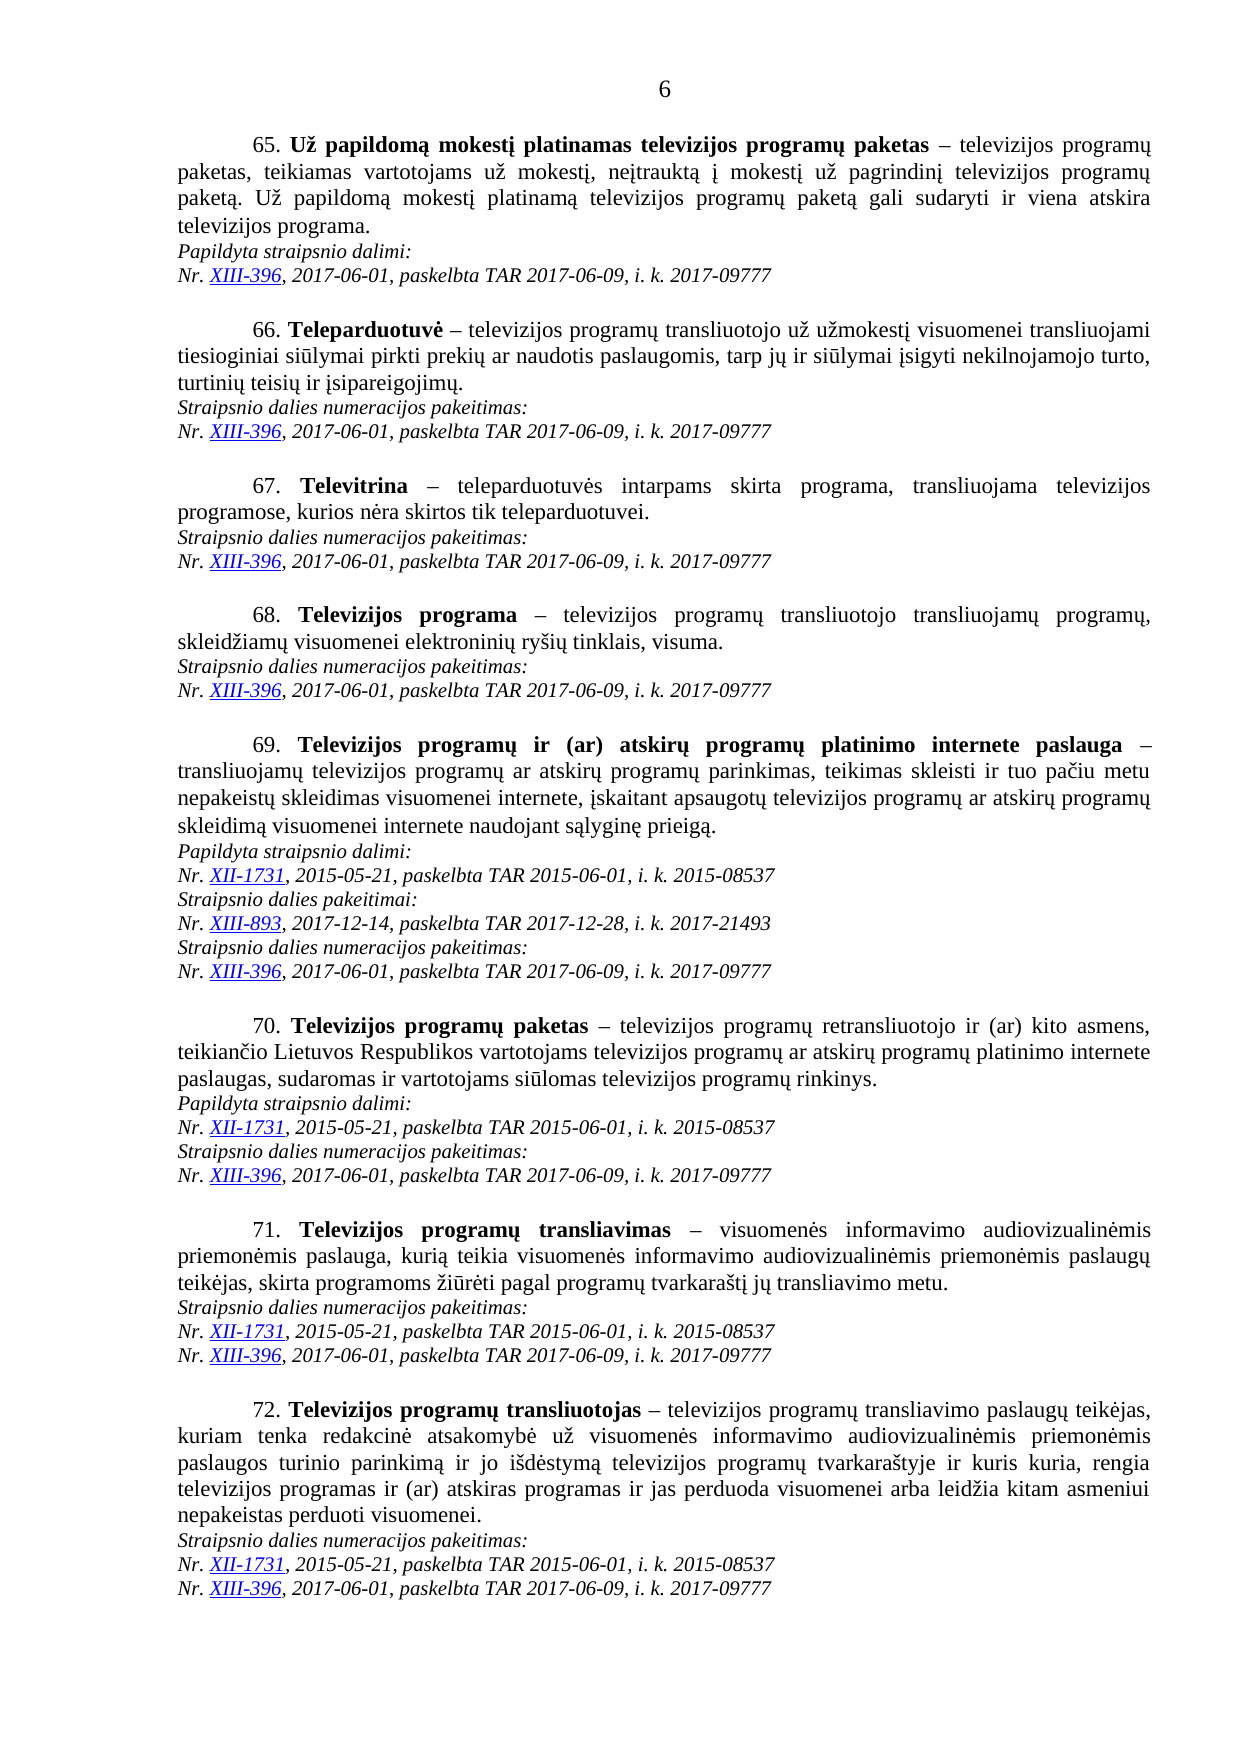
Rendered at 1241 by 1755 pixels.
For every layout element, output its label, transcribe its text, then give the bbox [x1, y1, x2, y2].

text Straipsnio dalies numeracijos pakeitimas: [177, 1295, 1152, 1319]
text 70. Televizijos programų paketas – televizijos programų retransliuotojo ir (ar) kito asmens, teikiančio Lietuvos Respublikos vartotojams televizijos programų ar atskirų programų platinimo internete paslaugas, sudaromas ir vartotojams siūlomas televizijos programų rinkinys. [177, 1012, 1152, 1091]
text Nr. XII-1731, 2015-05-21, paskelbta TAR 2015-06-01, i. k. 2015-08537 [177, 863, 1152, 887]
text 71. Televizijos programų transliavimas – visuomenės informavimo audiovizualinėmis priemonėmis paslauga, kurią teikia visuomenės informavimo audiovizualinėmis priemonėmis paslaugų teikėjas, skirta programoms žiūrėti pagal programų tvarkaraštį jų transliavimo metu. [177, 1216, 1152, 1295]
text 72. Televizijos programų transliuotojas – televizijos programų transliavimo paslaugų teikėjas, kuriam tenka redakcinė atsakomybė už visuomenės informavimo audiovizualinėmis priemonėmis paslaugos turinio parinkimą ir jo išdėstymą televizijos programų tvarkaraštyje ir kuris kuria, rengia televizijos programas ir (ar) atskiras programas ir jas perduoda visuomenei arba leidžia kitam asmeniui nepakeistas perduoti visuomenei. [177, 1396, 1152, 1528]
text Straipsnio dalies numeracijos pakeitimas: [177, 395, 1152, 419]
text Nr. XIII-396, 2017-06-01, paskelbta TAR 2017-06-09, i. k. 2017-09777 [177, 419, 1152, 443]
text Nr. XIII-396, 2017-06-01, paskelbta TAR 2017-06-09, i. k. 2017-09777 [177, 678, 1152, 702]
text 66. Teleparduotuvė – televizijos programų transliuotojo už užmokestį visuomenei transliuojami tiesioginiai siūlymai pirkti prekių ar naudotis paslaugomis, tarp jų ir siūlymai įsigyti nekilnojamojo turto, turtinių teisių ir įsipareigojimų. [177, 316, 1152, 395]
text Nr. XIII-396, 2017-06-01, paskelbta TAR 2017-06-09, i. k. 2017-09777 [177, 1343, 1152, 1367]
text Papildyta straipsnio dalimi: [177, 839, 1152, 863]
text Nr. XIII-396, 2017-06-01, paskelbta TAR 2017-06-09, i. k. 2017-09777 [177, 1576, 1152, 1600]
text Straipsnio dalies numeracijos pakeitimas: [177, 935, 1152, 959]
text Straipsnio dalies pakeitimai: [177, 887, 1152, 911]
text Nr. XIII-396, 2017-06-01, paskelbta TAR 2017-06-09, i. k. 2017-09777 [177, 263, 1152, 287]
text Nr. XII-1731, 2015-05-21, paskelbta TAR 2015-06-01, i. k. 2015-08537 [177, 1552, 1152, 1576]
text Papildyta straipsnio dalimi: [177, 239, 1152, 263]
text Straipsnio dalies numeracijos pakeitimas: [177, 1528, 1152, 1552]
text 67. Televitrina – teleparduotuvės intarpams skirta programa, transliuojama televizijos programose, kurios nėra skirtos tik teleparduotuvei. [177, 472, 1152, 525]
text Nr. XIII-893, 2017-12-14, paskelbta TAR 2017-12-28, i. k. 2017-21493 [177, 911, 1152, 935]
text 68. Televizijos programa – televizijos programų transliuotojo transliuojamų programų, skleidžiamų visuomenei elektroninių ryšių tinklais, visuma. [177, 602, 1152, 654]
text Nr. XII-1731, 2015-05-21, paskelbta TAR 2015-06-01, i. k. 2015-08537 [177, 1319, 1152, 1343]
text Straipsnio dalies numeracijos pakeitimas: [177, 654, 1152, 678]
text Nr. XIII-396, 2017-06-01, paskelbta TAR 2017-06-09, i. k. 2017-09777 [177, 959, 1152, 983]
text Nr. XIII-396, 2017-06-01, paskelbta TAR 2017-06-09, i. k. 2017-09777 [177, 1163, 1152, 1187]
text 69. Televizijos programų ir (ar) atskirų programų platinimo internete paslauga – transliuojamų televizijos programų ar atskirų programų parinkimas, teikimas skleisti ir tuo pačiu metu nepakeistų skleidimas visuomenei internete, įskaitant apsaugotų televizijos programų ar atskirų programų skleidimą visuomenei internete naudojant sąlyginę prieigą. [177, 731, 1152, 839]
text 65. Už papildomą mokestį platinamas televizijos programų paketas – televizijos programų paketas, teikiamas vartotojams už mokestį, neįtrauktą į mokestį už pagrindinį televizijos programų paketą. Už papildomą mokestį platinamą televizijos programų paketą gali sudaryti ir viena atskira televizijos programa. [177, 131, 1152, 239]
text Straipsnio dalies numeracijos pakeitimas: [177, 1139, 1152, 1163]
text Nr. XIII-396, 2017-06-01, paskelbta TAR 2017-06-09, i. k. 2017-09777 [177, 549, 1152, 573]
text Papildyta straipsnio dalimi: [177, 1091, 1152, 1115]
text Nr. XII-1731, 2015-05-21, paskelbta TAR 2015-06-01, i. k. 2015-08537 [177, 1115, 1152, 1139]
text Straipsnio dalies numeracijos pakeitimas: [177, 525, 1152, 549]
